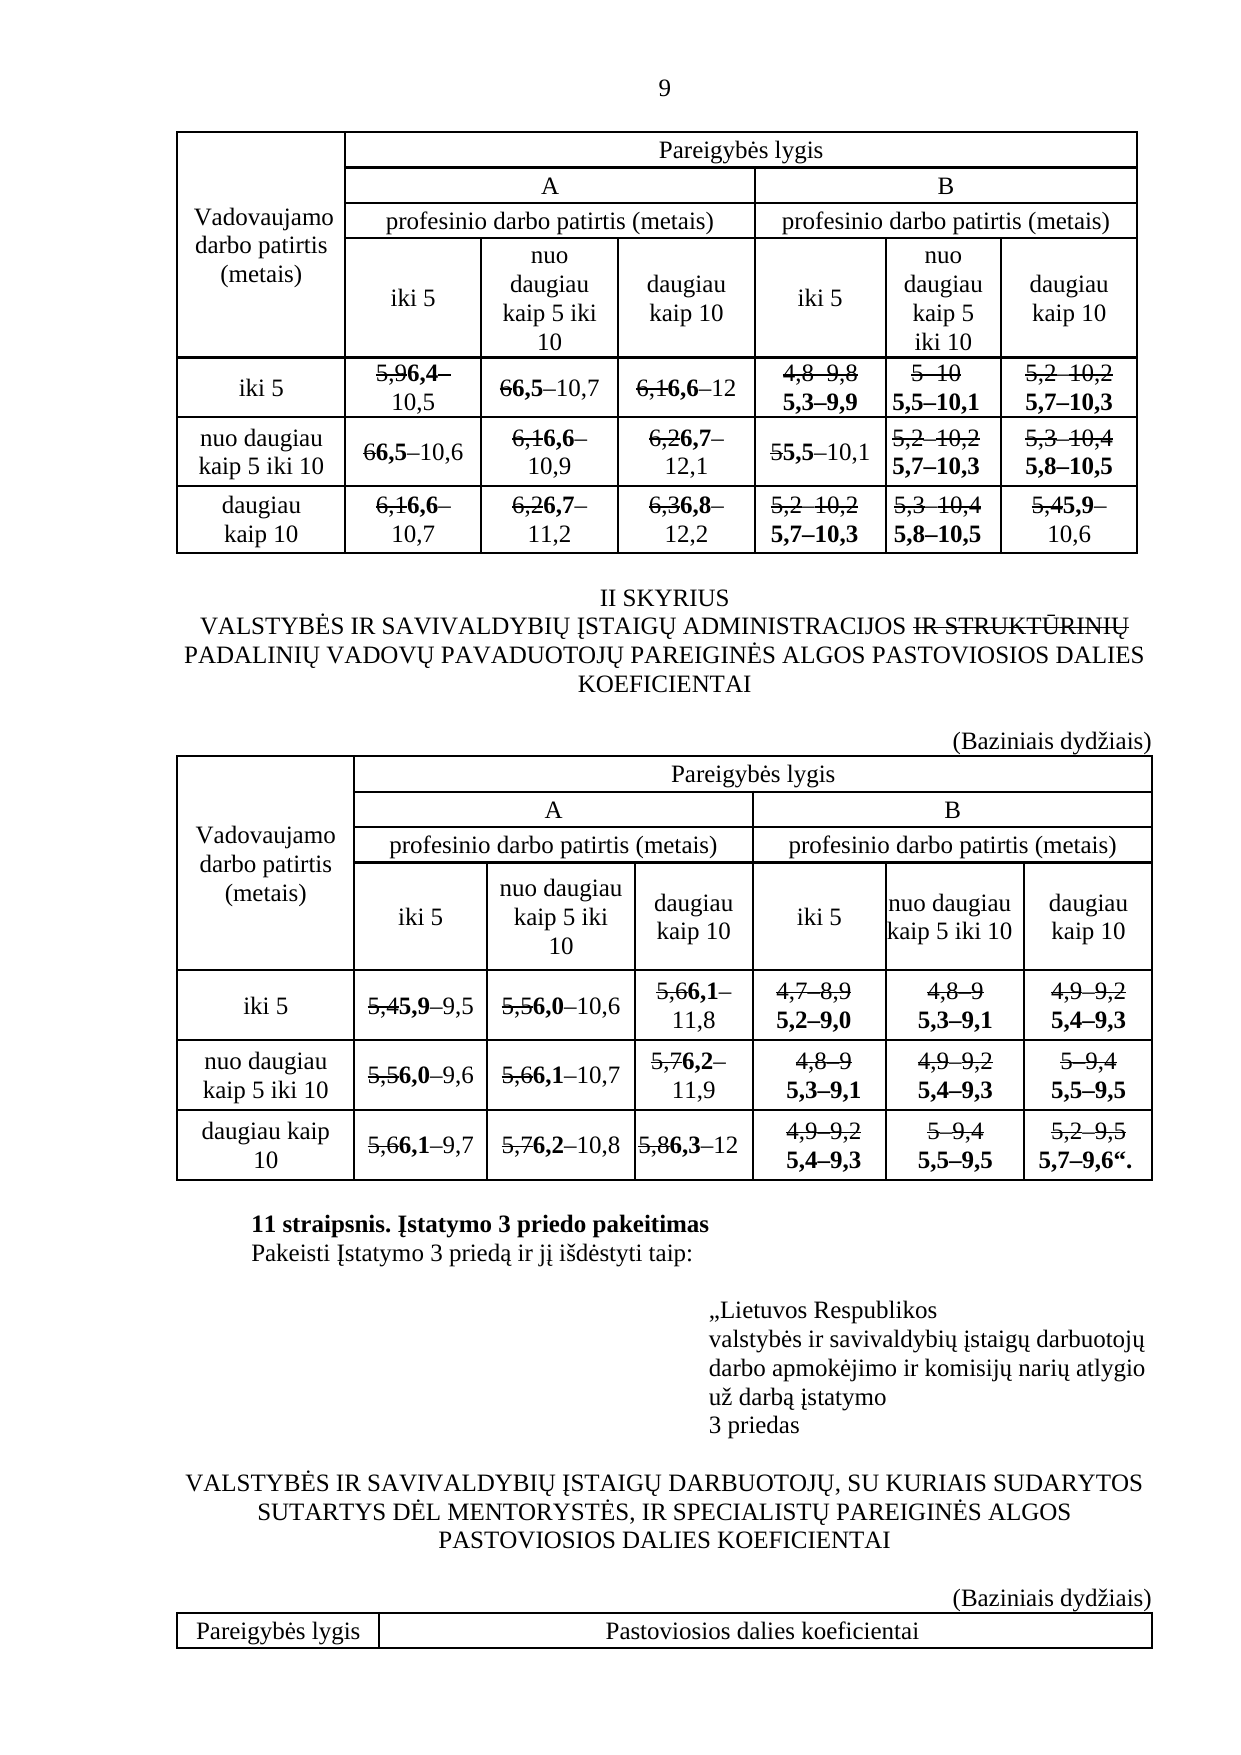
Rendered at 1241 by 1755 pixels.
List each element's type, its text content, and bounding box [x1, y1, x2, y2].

table_header Pareigybės lygis [178, 1614, 378, 1647]
table_cell 6,16,6–10,9 [482, 418, 617, 485]
text „Lietuvos Respublikos [709, 1296, 1152, 1324]
table_cell A [355, 793, 752, 826]
table_cell 6,16,6–10,7 [346, 487, 480, 552]
table_cell 66,5–10,6 [346, 418, 480, 485]
table_cell 5–9,4 5,5–9,5 [1025, 1041, 1151, 1109]
table_cell 5,2–9,5 5,7–9,6“. [1025, 1111, 1151, 1178]
text 11 straipsnis. Įstatymo 3 priedo pakeitimas [251, 1209, 1152, 1238]
table_cell profesinio darbo patirtis (metais) [355, 828, 752, 861]
table_cell 5,66,1–11,8 [636, 971, 752, 1039]
table_header Vadovaujamo darbo patirtis (metais) [178, 757, 353, 969]
table_cell 5,45,9–9,5 [355, 971, 486, 1039]
text darbo apmokėjimo ir komisijų narių atlygio [709, 1353, 1152, 1382]
table_cell nuo daugiau kaip 5 iki 10 [887, 239, 1000, 356]
text už darbą įstatymo [709, 1382, 1152, 1411]
table_cell 4,9–9,2 5,4–9,3 [1025, 971, 1151, 1039]
table_cell 4,7–8,9 5,2–9,0 [754, 971, 885, 1039]
table_cell 6,26,7–12,1 [619, 418, 754, 485]
table_cell 5,45,9–10,6 [1002, 487, 1136, 552]
table_cell 5,3–10,4 5,8–10,5 [1002, 418, 1136, 485]
table_cell iki 5 [346, 239, 480, 356]
table_cell nuo daugiau kaip 5 iki 10 [488, 864, 634, 969]
text VALSTYBĖS IR SAVIVALDYBIŲ ĮSTAIGŲ DARBUOTOJŲ, SU KURIAIS SUDARYTOS SUTARTYS DĖL MENTORYSTĖS, IR SPECIALISTŲ PAREIGINĖS ALGOS PASTOVIOSIOS DALIES KOEFICIENTAI [177, 1468, 1152, 1554]
table_cell iki 5 [178, 971, 353, 1039]
table_cell B [754, 793, 1151, 826]
table_cell 5,86,3–12 [636, 1111, 752, 1178]
table_cell iki 5 [355, 864, 486, 969]
table_cell 6,16,6–12 [619, 359, 754, 416]
table_cell B [756, 169, 1136, 202]
table_cell iki 5 [178, 359, 344, 416]
text (Baziniais dydžiais) [177, 726, 1152, 755]
table_cell nuo daugiau kaip 5 iki 10 [178, 1041, 353, 1109]
table_cell 4,8–9 5,3–9,1 [754, 1041, 885, 1109]
table_header Vadovaujamo darbo patirtis (metais) [178, 133, 344, 356]
text 3 priedas [709, 1411, 1152, 1439]
table_cell 6,26,7–11,2 [482, 487, 617, 552]
table_cell 5,66,1–9,7 [355, 1111, 486, 1178]
table_cell 5–10 5,5–10,1 [887, 359, 1000, 416]
table_cell 5,96,4–10,5 [346, 359, 480, 416]
table_cell profesinio darbo patirtis (metais) [346, 204, 754, 237]
text valstybės ir savivaldybių įstaigų darbuotojų [709, 1324, 1152, 1353]
table_cell 4,8–9 5,3–9,1 [887, 971, 1023, 1039]
table_cell daugiau kaip 10 [1025, 864, 1151, 969]
table_header Pareigybės lygis [355, 757, 1151, 791]
table_cell 55,5–10,1 [756, 418, 885, 485]
text (Baziniais dydžiais) [177, 1583, 1152, 1612]
table_cell 6,36,8–12,2 [619, 487, 754, 552]
table_cell A [346, 169, 754, 202]
table_cell 5,2–10,2 5,7–10,3 [887, 418, 1000, 485]
table_cell 4,8–9,8 5,3–9,9 [756, 359, 885, 416]
table_header Pastoviosios dalies koeficientai [380, 1614, 1151, 1647]
text II SKYRIUS [177, 583, 1152, 611]
table_cell daugiau kaip 10 [1002, 239, 1136, 356]
table_cell 5,56,0–10,6 [488, 971, 634, 1039]
table_header Pareigybės lygis [346, 133, 1136, 166]
table_cell 5,2–10,2 5,7–10,3 [1002, 359, 1136, 416]
table_cell 5,2–10,2 5,7–10,3 [756, 487, 885, 552]
table_cell 5,76,2–10,8 [488, 1111, 634, 1178]
table_cell daugiau kaip 10 [178, 487, 344, 552]
table_cell iki 5 [756, 239, 885, 356]
text Pakeisti Įstatymo 3 priedą ir jį išdėstyti taip: [251, 1238, 1152, 1267]
table_cell daugiau kaip 10 [178, 1111, 353, 1178]
table_cell 5,76,2–11,9 [636, 1041, 752, 1109]
text VALSTYBĖS IR SAVIVALDYBIŲ ĮSTAIGŲ ADMINISTRACIJOS IR STRUKTŪRINIŲ PADALINIŲ VADOVŲ PAVADUOTOJŲ PAREIGINĖS ALGOS PASTOVIOSIOS DALIES KOEFICIENTAI [177, 611, 1152, 698]
table_cell 5–9,4 5,5–9,5 [887, 1111, 1023, 1178]
table_cell 5,3–10,4 5,8–10,5 [887, 487, 1000, 552]
table_cell profesinio darbo patirtis (metais) [754, 828, 1151, 861]
table_cell 4,9–9,2 5,4–9,3 [887, 1041, 1023, 1109]
table_cell daugiau kaip 10 [636, 864, 752, 969]
table_cell daugiau kaip 10 [619, 239, 754, 356]
table_cell 66,5–10,7 [482, 359, 617, 416]
table_cell profesinio darbo patirtis (metais) [756, 204, 1136, 237]
table_cell iki 5 [754, 864, 885, 969]
table_cell nuo daugiau kaip 5 iki 10 [887, 864, 1023, 969]
table_cell 5,66,1–10,7 [488, 1041, 634, 1109]
table_cell 4,9–9,2 5,4–9,3 [754, 1111, 885, 1178]
table_cell nuo daugiau kaip 5 iki 10 [178, 418, 344, 485]
table_cell 5,56,0–9,6 [355, 1041, 486, 1109]
table_cell nuo daugiau kaip 5 iki 10 [482, 239, 617, 356]
